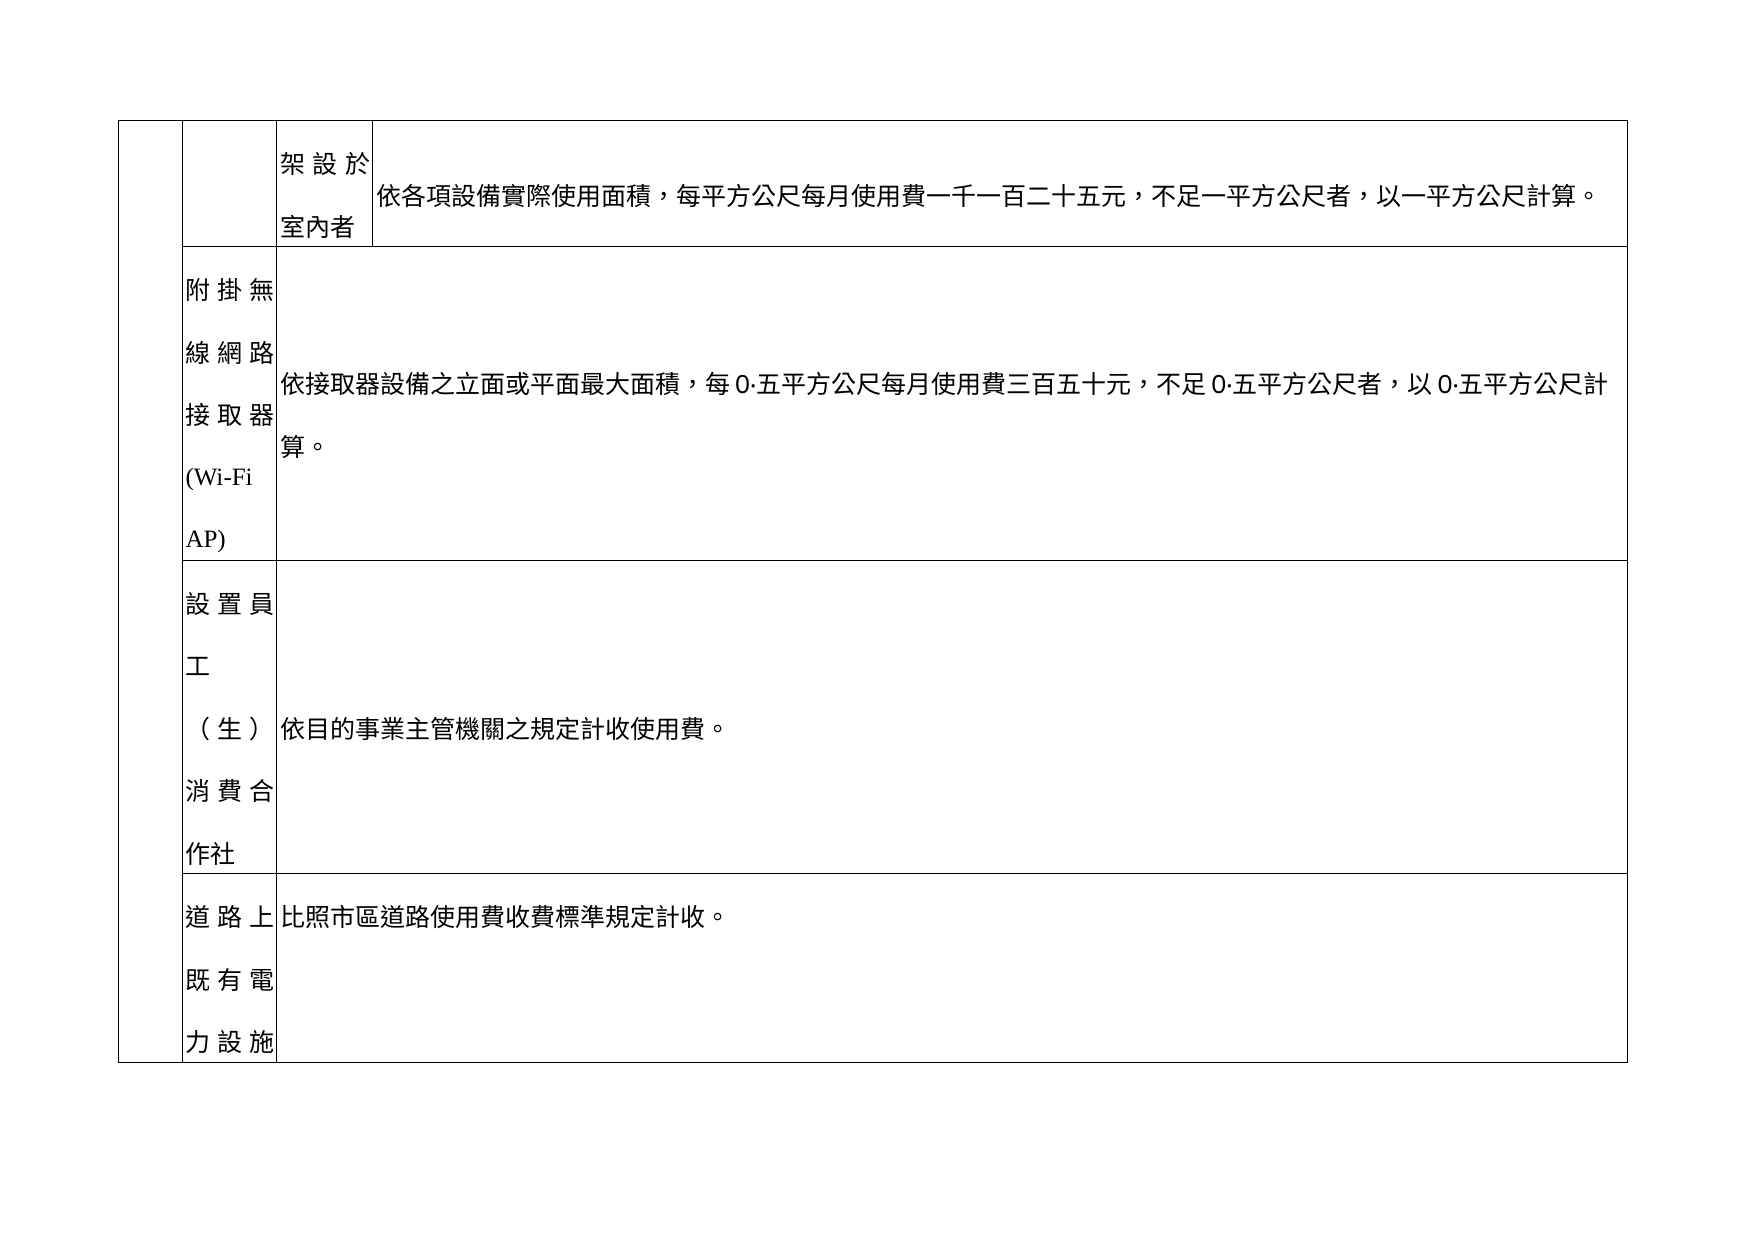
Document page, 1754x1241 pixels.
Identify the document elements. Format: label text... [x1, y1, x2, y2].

table_cell 道路上既有電力設施 [183, 874, 276, 1062]
table_cell [183, 121, 276, 246]
table_cell [119, 121, 182, 246]
table_cell 附掛無線網路接取器(Wi-Fi AP) [183, 247, 276, 560]
table_cell 依目的事業主管機關之規定計收使用費。 [277, 561, 1627, 873]
table_cell 架設於室內者 [277, 121, 372, 246]
table_cell 設置員工（生）消費合作社 [183, 561, 276, 873]
table_cell 依接取器設備之立面或平面最大面積，每O‧五平方公尺每月使用費三百五十元，不足O‧五平方公尺者，以O‧五平方公尺計算。 [277, 247, 1627, 560]
table_cell 比照市區道路使用費收費標準規定計收。 [277, 874, 1627, 1062]
table_cell [119, 246, 182, 1062]
table_cell 依各項設備實際使用面積，每平方公尺每月使用費一千一百二十五元，不足一平方公尺者，以一平方公尺計算。 [373, 121, 1627, 246]
